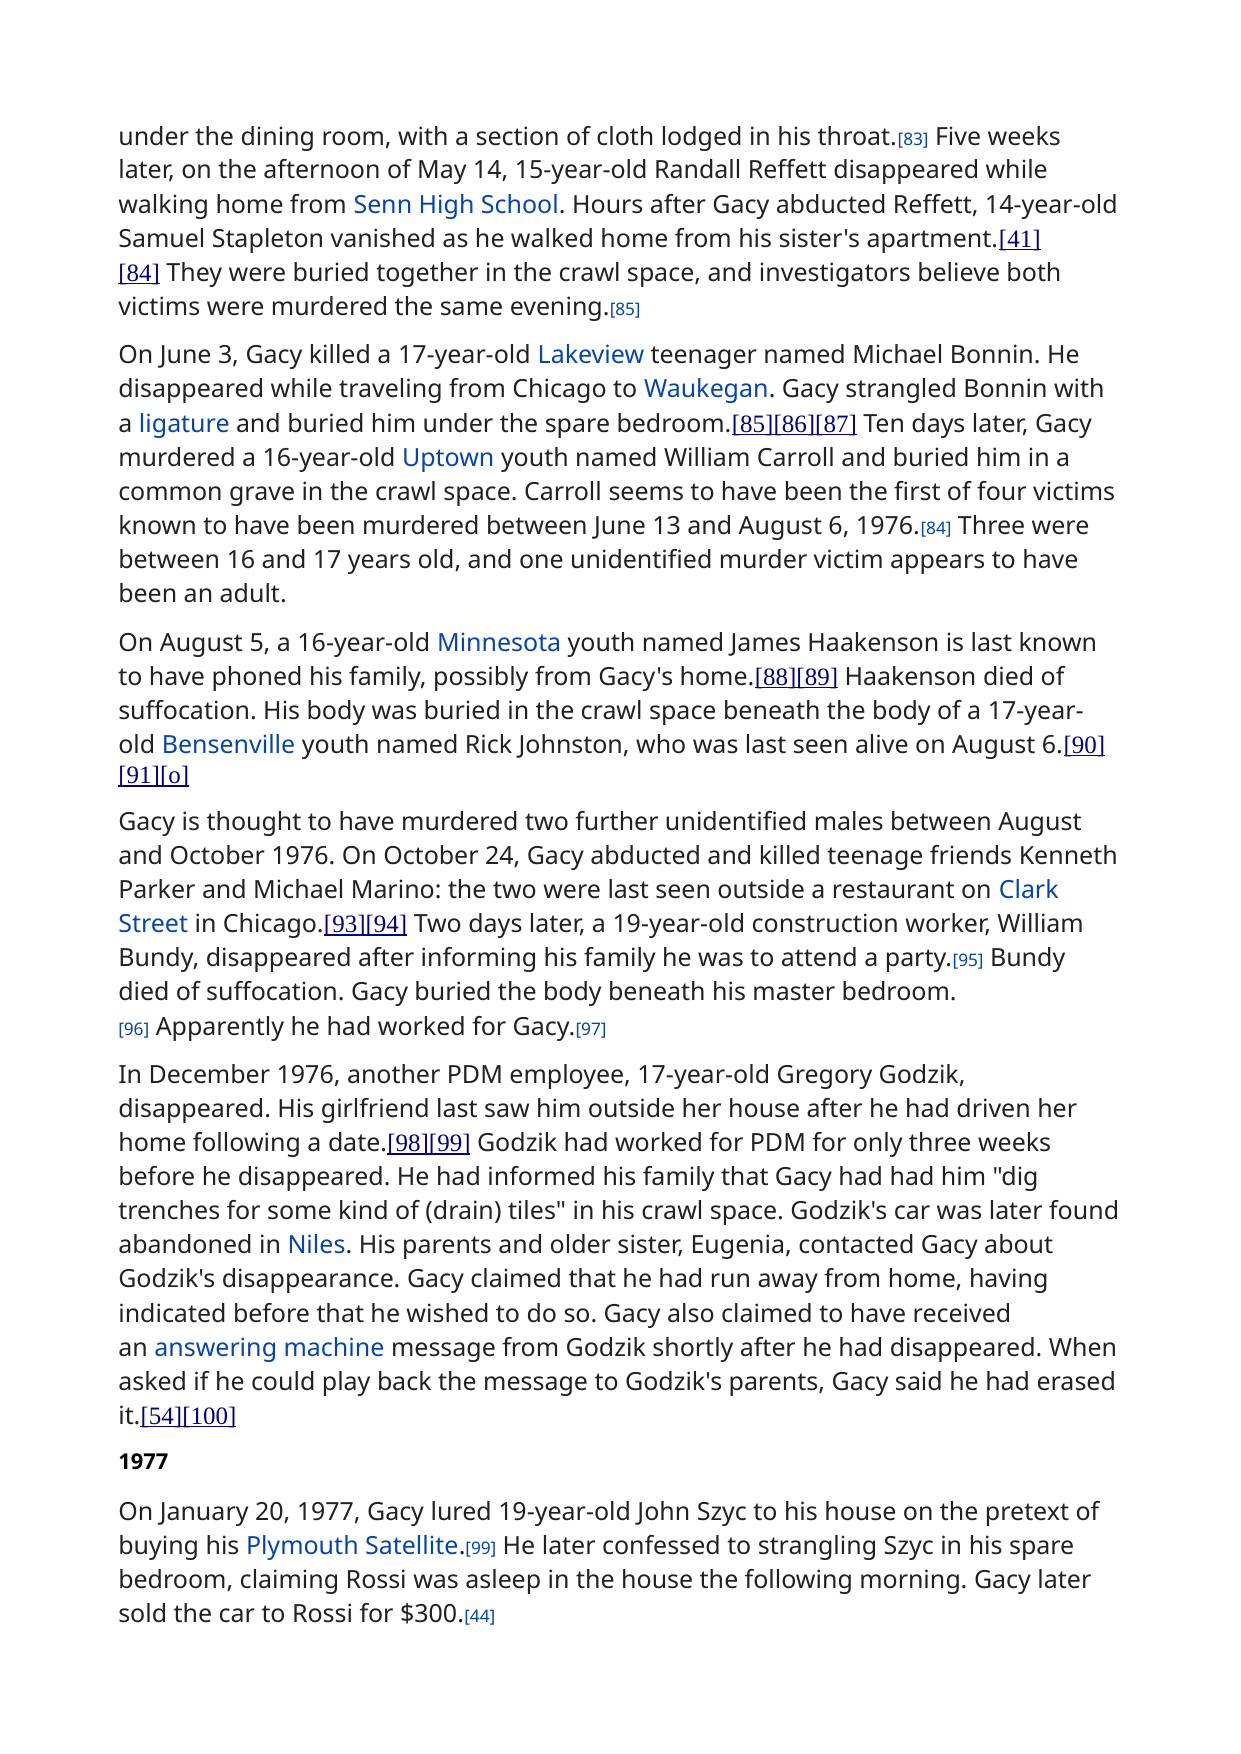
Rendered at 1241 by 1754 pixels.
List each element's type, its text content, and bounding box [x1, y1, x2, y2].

text On August 5, a 16-year-old Minnesota youth named James Haakenson is last known to have phoned his family, possibly from Gacy's home.[88][89] Haakenson died of suffocation. His body was buried in the crawl space beneath the body of a 17-year-old Bensenville youth named Rick Johnston, who was last seen alive on August 6.[90][91][o] [118, 624, 1122, 789]
text On January 20, 1977, Gacy lured 19-year-old John Szyc to his house on the pretext of buying his Plymouth Satellite.[99] He later confessed to strangling Szyc in his spare bedroom, claiming Rossi was asleep in the house the following morning. Gacy later sold the car to Rossi for $300.[44] [118, 1494, 1122, 1630]
subtitle 1977 [118, 1446, 1122, 1476]
text Gacy is thought to have murdered two further unidentified males between August and October 1976. On October 24, Gacy abducted and killed teenage friends Kenneth Parker and Michael Marino: the two were last seen outside a restaurant on Clark Street in Chicago.[93][94] Two days later, a 19-year-old construction worker, William Bundy, disappeared after informing his family he was to attend a party.[95] Bundy died of suffocation. Gacy buried the body beneath his master bedroom.[96] Apparently he had worked for Gacy.[97] [118, 804, 1122, 1042]
text under the dining room, with a section of cloth lodged in his throat.[83] Five weeks later, on the afternoon of May 14, 15-year-old Randall Reffett disappeared while walking home from Senn High School. Hours after Gacy abducted Reffett, 14-year-old Samuel Stapleton vanished as he walked home from his sister's apartment.[41][84] They were buried together in the crawl space, and investigators believe both victims were murdered the same evening.[85] [118, 118, 1122, 322]
text In December 1976, another PDM employee, 17-year-old Gregory Godzik, disappeared. His girlfriend last saw him outside her house after he had driven her home following a date.[98][99] Godzik had worked for PDM for only three weeks before he disappeared. He had informed his family that Gacy had had him "dig trenches for some kind of (drain) tiles" in his crawl space. Godzik's car was later found abandoned in Niles. His parents and older sister, Eugenia, contacted Gacy about Godzik's disappearance. Gacy claimed that he had run away from home, having indicated before that he wished to do so. Gacy also claimed to have received an answering machine message from Godzik shortly after he had disappeared. When asked if he could play back the message to Godzik's parents, Gacy said he had erased it.[54][100] [118, 1057, 1122, 1431]
text On June 3, Gacy killed a 17-year-old Lakeview teenager named Michael Bonnin. He disappeared while traveling from Chicago to Waukegan. Gacy strangled Bonnin with a ligature and buried him under the spare bedroom.[85][86][87] Ten days later, Gacy murdered a 16-year-old Uptown youth named William Carroll and buried him in a common grave in the crawl space. Carroll seems to have been the first of four victims known to have been murdered between June 13 and August 6, 1976.[84] Three were between 16 and 17 years old, and one unidentified murder victim appears to have been an adult. [118, 337, 1122, 609]
